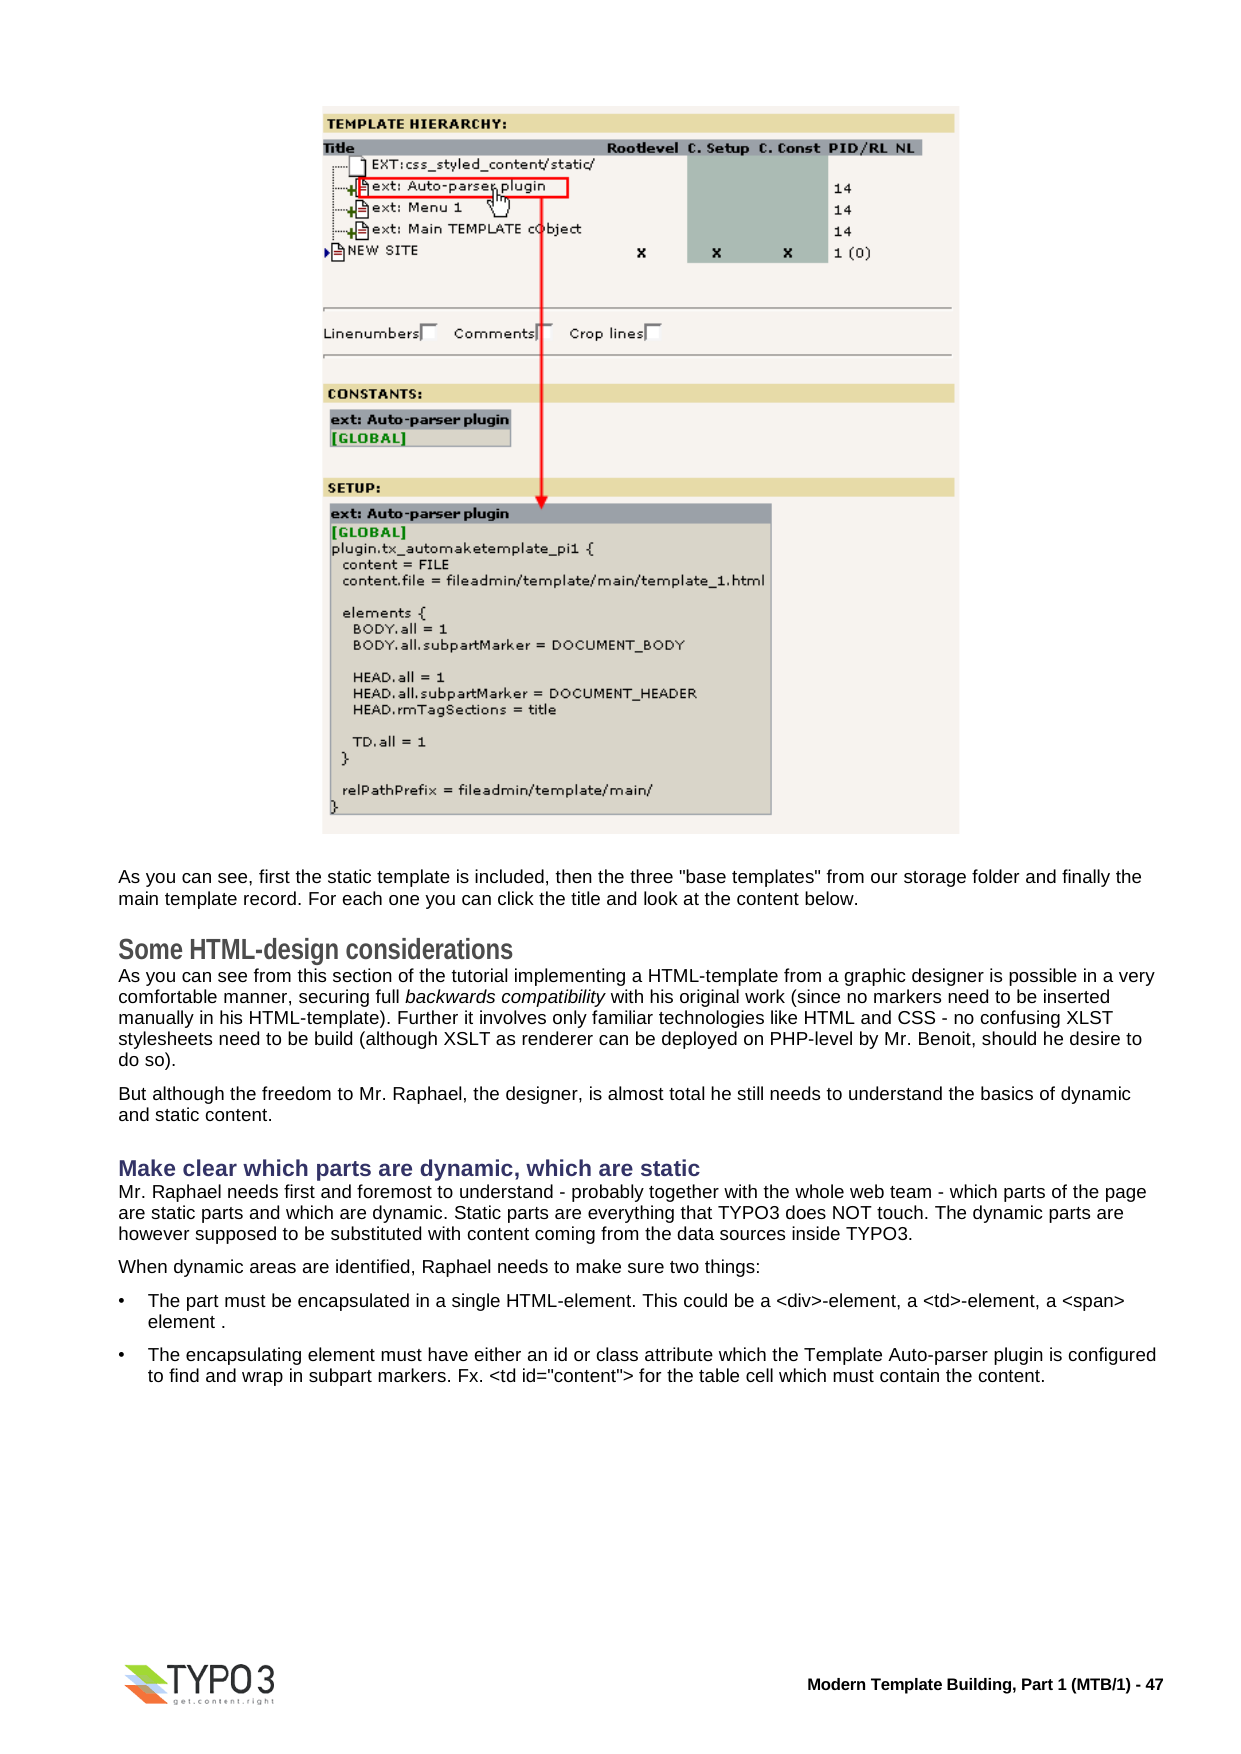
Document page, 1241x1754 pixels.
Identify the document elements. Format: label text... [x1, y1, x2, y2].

text But although the freedom to Mr. Raphael, the designer, is almost total he still needs to understand the basics of dynamic and static content. [118, 1083, 1163, 1126]
text When dynamic areas are identified, Raphael needs to make sure two things: [118, 1257, 1163, 1278]
picture [119, 1659, 280, 1710]
text Mr. Raphael needs first and foremost to understand - probably together with the whole web team - which parts of the page are static parts and which are dynamic. Static parts are everything that TYPO3 does NOT touch. The dynamic parts are however supposed to be substituted with content coming from the data sources inside TYPO3. [118, 1181, 1163, 1244]
text As you can see, first the static template is included, then the three "base templates" from our storage folder and finally the main template record. For each one you can click the title and look at the content below. [118, 867, 1163, 909]
list The part must be encapsulated in a single HTML-element. This could be a <div>-element, a <td>-element, a <span> element . [118, 1290, 1163, 1332]
subtitle Some HTML-design considerations [118, 933, 1163, 966]
text As you can see from this section of the tutorial implementing a HTML-template from a graphic designer is possible in a very comfortable manner, securing full backwards compatibility with his original work (since no markers need to be inserted manually in his HTML-template). Further it involves only familiar technologies like HTML and CSS - no confusing XLST stylesheets need to be build (although XSLT as renderer can be deployed on PHP-level by Mr. Benoit, should he desire to do so). [118, 966, 1163, 1071]
picture [322, 106, 960, 834]
subtitle Make clear which parts are dynamic, which are static [118, 1155, 1163, 1181]
list The encapsulating element must have either an id or class attribute which the Template Auto-parser plugin is configured to find and wrap in subpart markers. Fx. <td id="content"> for the table cell which must contain the content. [118, 1345, 1163, 1387]
